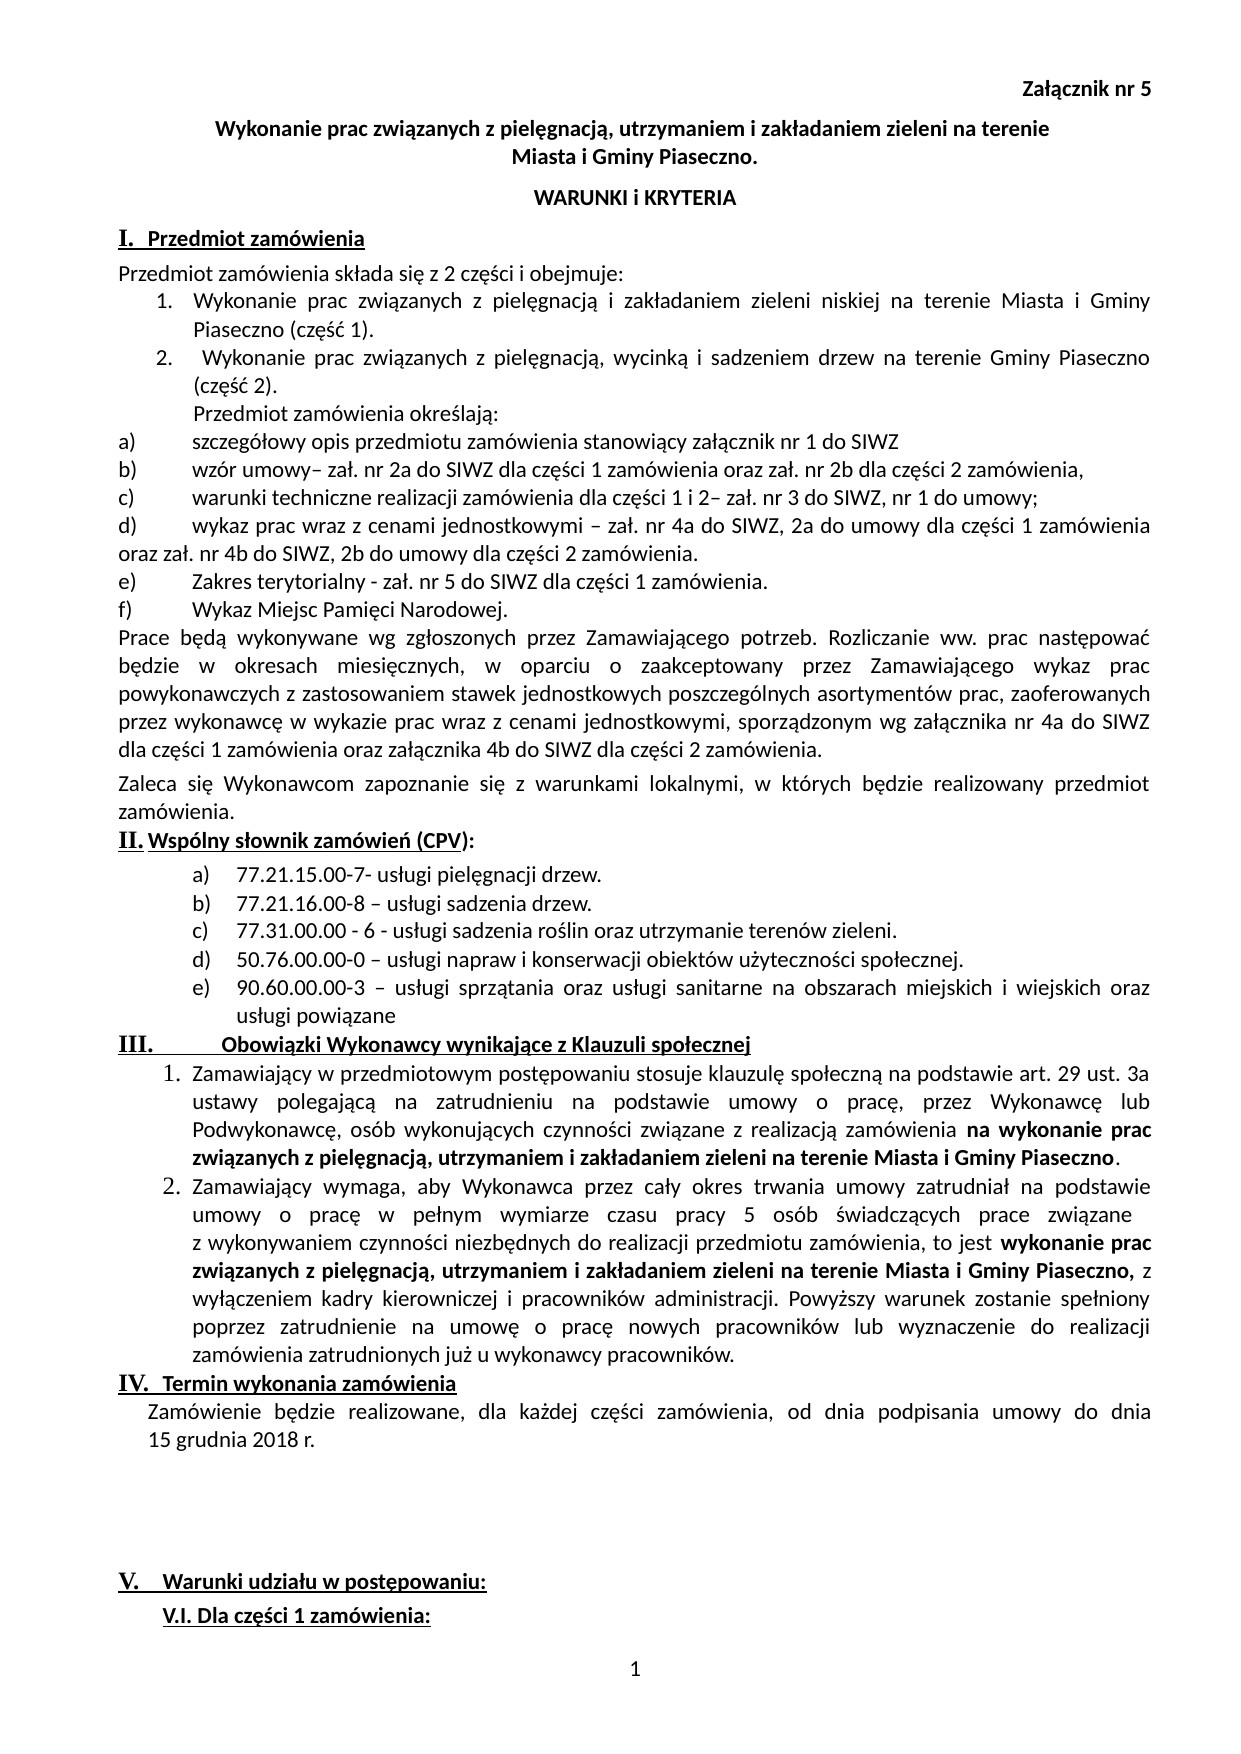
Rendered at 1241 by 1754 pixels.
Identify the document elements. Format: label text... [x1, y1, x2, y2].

list 50.76.00.00-0 – usługi napraw i konserwacji obiektów użyteczności społecznej. [192, 945, 1152, 973]
list Wspólny słownik zamówień (CPV): [118, 825, 1152, 854]
list Zamawiający wymaga, aby Wykonawca przez cały okres trwania umowy zatrudniał na podstawie umowy o pracę w pełnym wymiarze czasu pracy 5 osób świadczących prace związane z wykonywaniem czynności niezbędnych do realizacji przedmiotu zamówienia, to jest wykonanie prac związanych z pielęgnacją, utrzymaniem i zakładaniem zieleni na terenie Miasta i Gminy Piaseczno, z wyłączeniem kadry kierowniczej i pracowników administracji. Powyższy warunek zostanie spełniony poprzez zatrudnienie na umowę o pracę nowych pracowników lub wyznaczenie do realizacji zamówienia zatrudnionych już u wykonawcy pracowników. [162, 1171, 1152, 1368]
list 77.21.15.00-7- usługi pielęgnacji drzew. [192, 861, 1152, 889]
list szczegółowy opis przedmiotu zamówienia stanowiący załącznik nr 1 do SIWZ [118, 427, 1152, 455]
list Wykonanie prac związanych z pielęgnacją, wycinką i sadzeniem drzew na terenie Gminy Piaseczno (część 2). [156, 343, 1152, 399]
list 77.21.16.00-8 – usługi sadzenia drzew. [192, 889, 1152, 917]
list Zakres terytorialny - zał. nr 5 do SIWZ dla części 1 zamówienia. [118, 567, 1152, 595]
list wykaz prac wraz z cenami jednostkowymi – zał. nr 4a do SIWZ, 2a do umowy dla części 1 zamówienia oraz zał. nr 4b do SIWZ, 2b do umowy dla części 2 zamówienia. [118, 511, 1152, 567]
list Przedmiot zamówienia [118, 223, 1152, 252]
text Wykonanie prac związanych z pielęgnacją, utrzymaniem i zakładaniem zieleni na terenie Miasta i Gminy Piaseczno. [118, 114, 1152, 170]
list Wykaz Miejsc Pamięci Narodowej. [118, 595, 1152, 623]
list Zamawiający w przedmiotowym postępowaniu stosuje klauzulę społeczną na podstawie art. 29 ust. 3a ustawy polegającą na zatrudnieniu na podstawie umowy o pracę, przez Wykonawcę lub Podwykonawcę, osób wykonujących czynności związane z realizacją zamówienia na wykonanie prac związanych z pielęgnacją, utrzymaniem i zakładaniem zieleni na terenie Miasta i Gminy Piaseczno. [162, 1058, 1152, 1171]
list Termin wykonania zamówienia [118, 1368, 1152, 1397]
text Przedmiot zamówienia określają: [193, 399, 1152, 427]
text WARUNKI i KRYTERIA [118, 183, 1152, 211]
list 77.31.00.00 - 6 - usługi sadzenia roślin oraz utrzymanie terenów zieleni. [192, 917, 1152, 945]
list Wykonanie prac związanych z pielęgnacją i zakładaniem zieleni niskiej na terenie Miasta i Gminy Piaseczno (część 1). [156, 287, 1152, 343]
list Obowiązki Wykonawcy wynikające z Klauzuli społecznej [118, 1029, 1152, 1058]
text V.I. Dla części 1 zamówienia: [162, 1601, 1152, 1629]
text Przedmiot zamówienia składa się z 2 części i obejmuje: [118, 259, 1152, 287]
list Warunki udziału w postępowaniu: [118, 1566, 1152, 1595]
text Załącznik nr 5 [118, 74, 1152, 102]
list wzór umowy– zał. nr 2a do SIWZ dla części 1 zamówienia oraz zał. nr 2b dla części 2 zamówienia, [118, 455, 1152, 483]
text Prace będą wykonywane wg zgłoszonych przez Zamawiającego potrzeb. Rozliczanie ww. prac następować będzie w okresach miesięcznych, w oparciu o zaakceptowany przez Zamawiającego wykaz prac powykonawczych z zastosowaniem stawek jednostkowych poszczególnych asortymentów prac, zaoferowanych przez wykonawcę w wykazie prac wraz z cenami jednostkowymi, sporządzonym wg załącznika nr 4a do SIWZ dla części 1 zamówienia oraz załącznika 4b do SIWZ dla części 2 zamówienia. [118, 623, 1152, 763]
list warunki techniczne realizacji zamówienia dla części 1 i 2– zał. nr 3 do SIWZ, nr 1 do umowy; [118, 483, 1152, 511]
text Zamówienie będzie realizowane, dla każdej części zamówienia, od dnia podpisania umowy do dnia 15 grudnia 2018 r. [148, 1397, 1152, 1453]
list 90.60.00.00-3 – usługi sprzątania oraz usługi sanitarne na obszarach miejskich i wiejskich oraz usługi powiązane [192, 973, 1152, 1029]
text Zaleca się Wykonawcom zapoznanie się z warunkami lokalnymi, w których będzie realizowany przedmiot zamówienia. [118, 769, 1152, 825]
